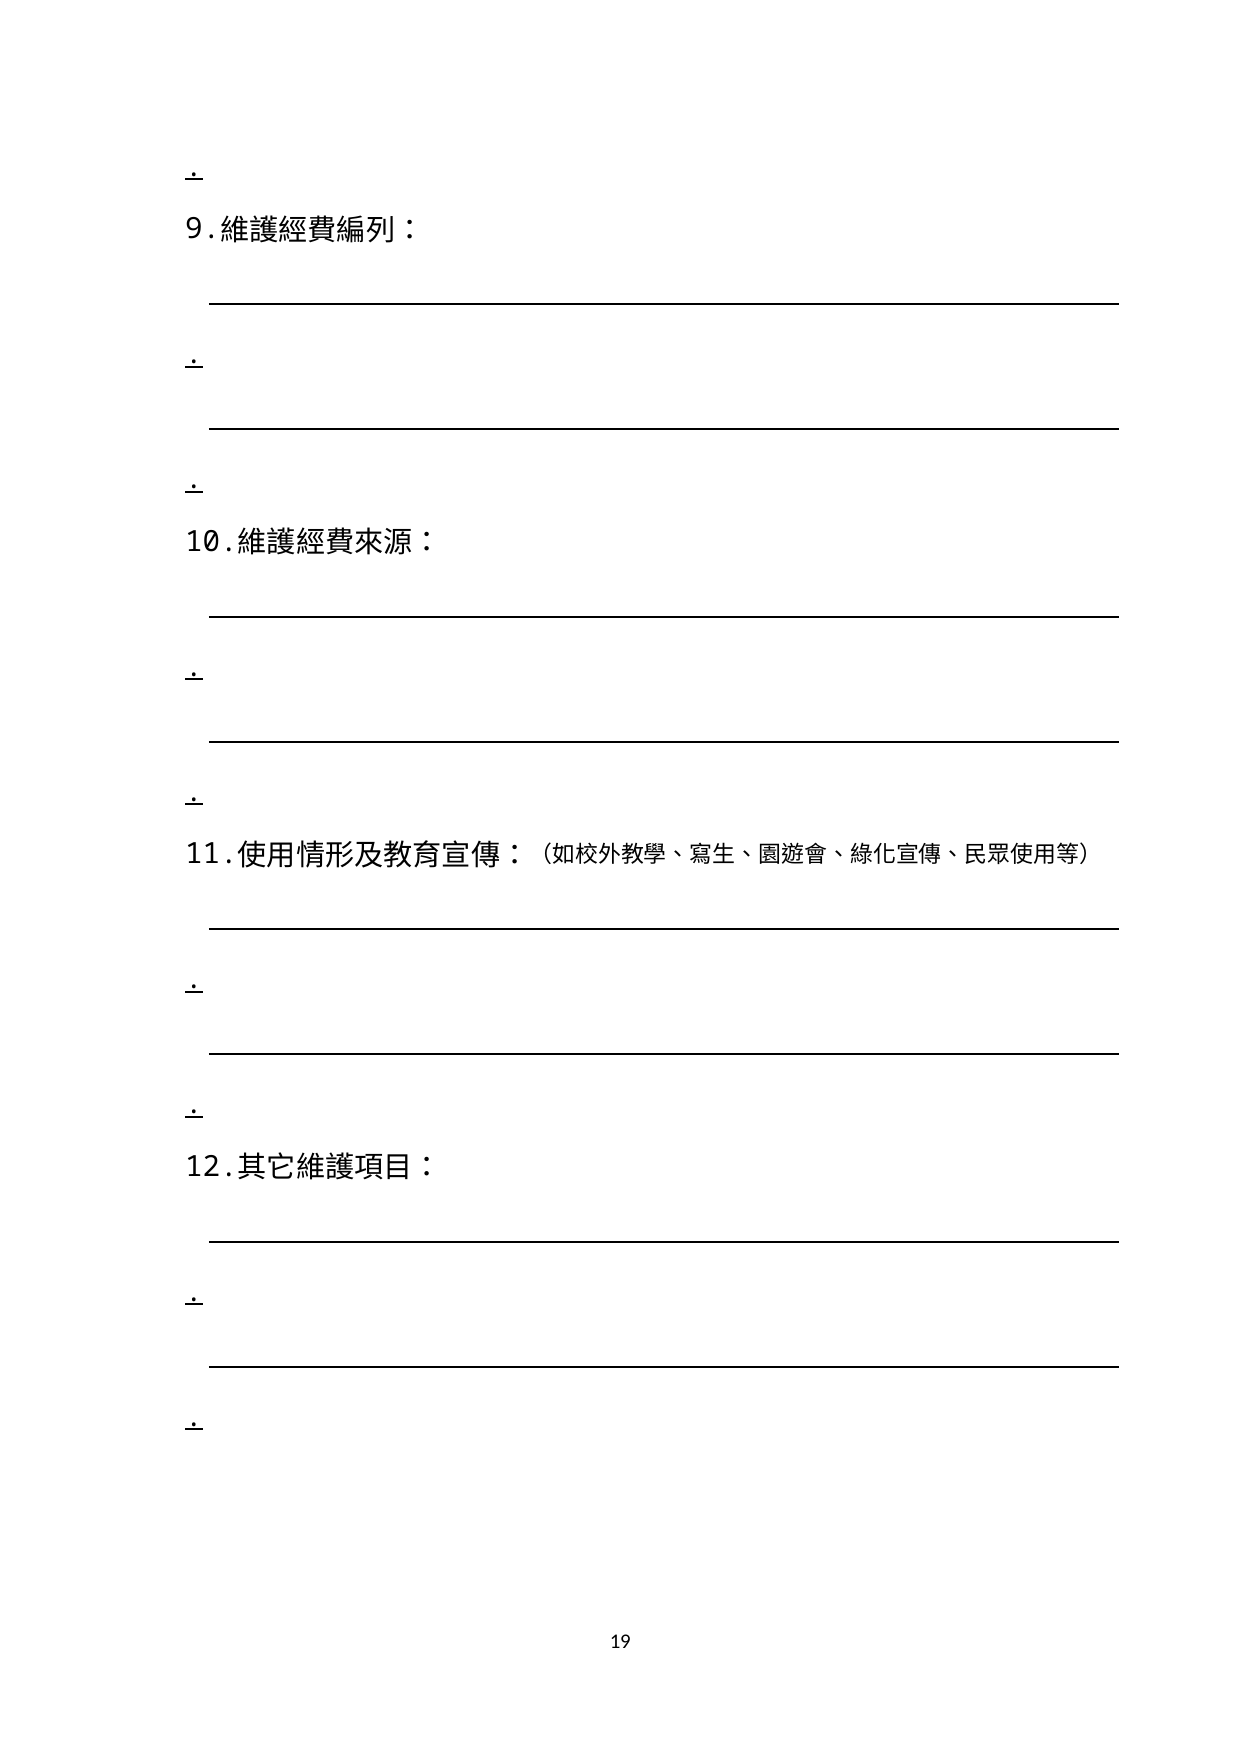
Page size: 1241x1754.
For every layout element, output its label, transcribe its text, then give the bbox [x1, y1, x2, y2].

text . [185, 561, 1122, 686]
text . [185, 123, 1122, 186]
text 10.維護經費來源： [185, 498, 1122, 561]
text 11.使用情形及教育宣傳：（如校外教學、寫生、園遊會、綠化宣傳、民眾使用等） [185, 811, 1122, 873]
text . [185, 248, 1122, 373]
text . [185, 873, 1122, 998]
text . [185, 1311, 1122, 1436]
text 9.維護經費編列： [185, 186, 1122, 248]
text . [185, 373, 1122, 498]
text 12.其它維護項目： [185, 1123, 1122, 1186]
text . [185, 1186, 1122, 1311]
text . [185, 686, 1122, 811]
text . [185, 998, 1122, 1123]
